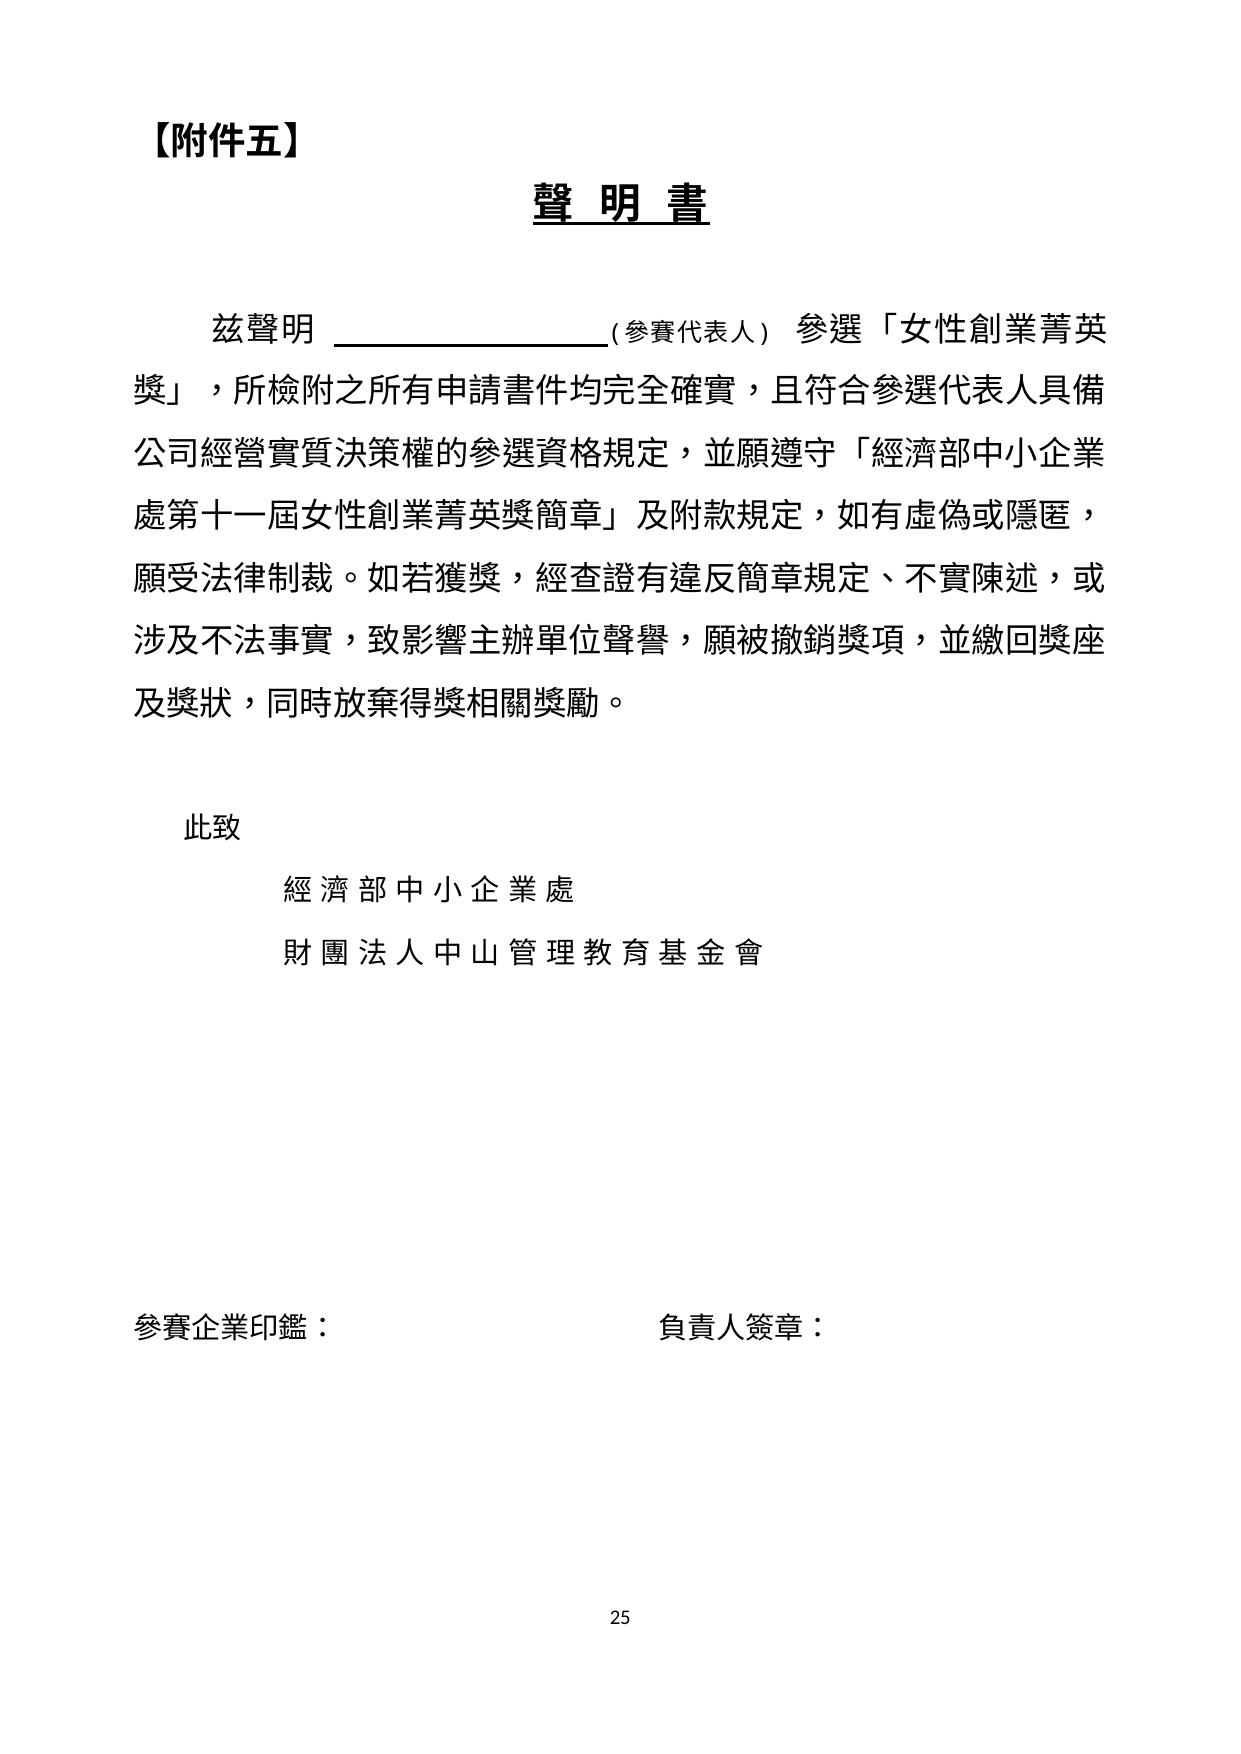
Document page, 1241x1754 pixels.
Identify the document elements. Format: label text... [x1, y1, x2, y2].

text 此致 [133, 784, 1107, 846]
text 【附件五】 [133, 96, 1110, 159]
text 經濟部中小企業處 [208, 846, 1107, 909]
text 財團法人中山管理教育基金會 [208, 909, 1107, 971]
text 聲 明 書 [133, 159, 1107, 221]
text 參賽企業印鑑： 負責人簽章： [133, 1284, 1107, 1346]
text 兹聲明 (參賽代表人) 參選「女性創業菁英獎」，所檢附之所有申請書件均完全確實，且符合參選代表人具備公司經營實質決策權的參選資格規定，並願遵守「經濟部中小企業處第十一屆女性創業菁英獎簡章」及附款規定，如有虛偽或隱匿，願受法律制裁。如若獲獎，經查證有違反簡章規定、不實陳述，或涉及不法事實，致影響主辦單位聲譽，願被撤銷獎項，並繳回獎座及獎狀，同時放棄得獎相關獎勵。 [133, 284, 1107, 721]
